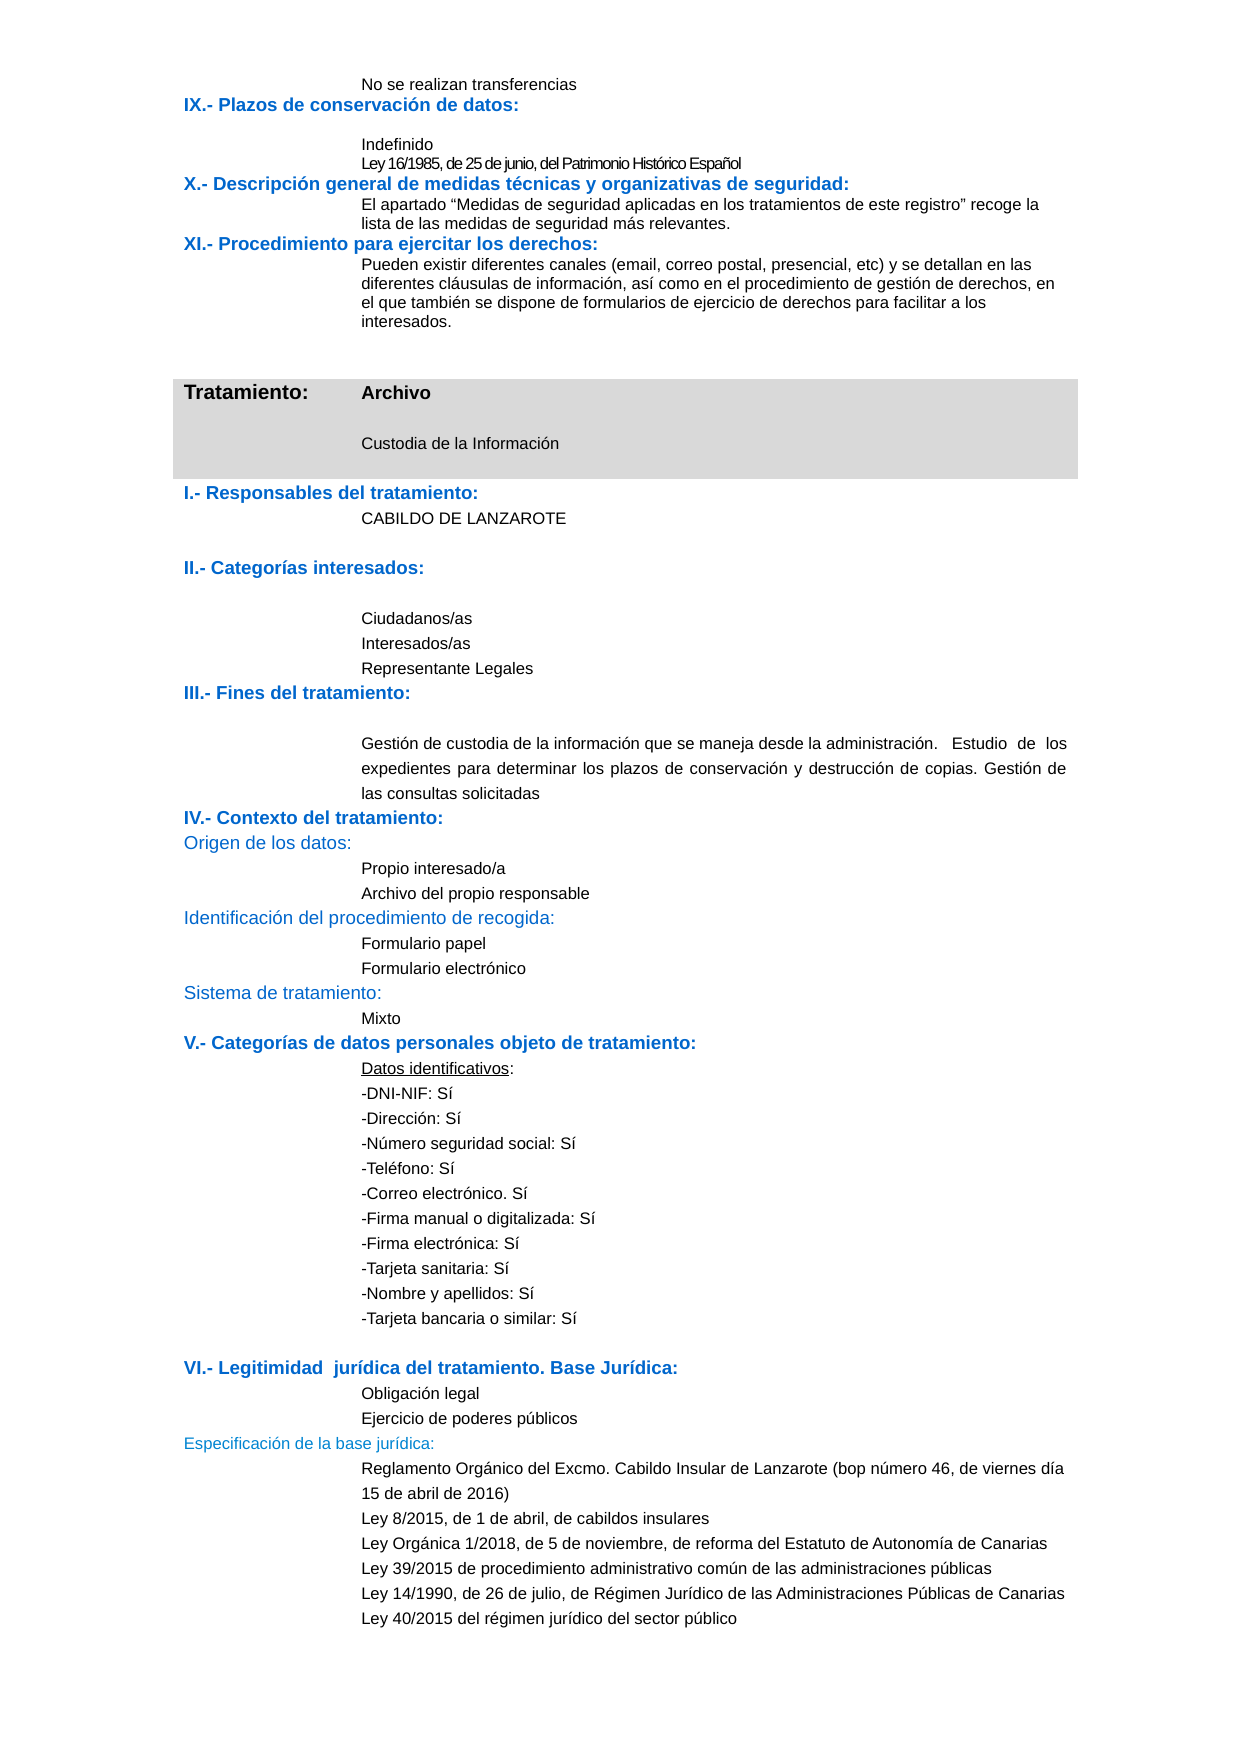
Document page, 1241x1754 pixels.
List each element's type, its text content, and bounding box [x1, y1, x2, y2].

table_cell [173, 116, 350, 173]
table_cell Gestión de custodia de la información que se maneja desde la administración. Estudio de los expedientes para determinar los plazos de conservación y destrucción de copias. Gestión de las consultas solicitadas [350, 704, 1078, 804]
table_cell X.- Descripción general de medidas técnicas y organizativas de seguridad: [173, 173, 1078, 195]
table_cell Sistema de tratamiento: [173, 979, 1078, 1004]
table_cell Obligación legal Ejercicio de poderes públicos [350, 1379, 1078, 1429]
table_cell No se realizan transferencias [350, 75, 1078, 94]
table_cell Reglamento Orgánico del Excmo. Cabildo Insular de Lanzarote (bop número 46, de viernes día 15 de abril de 2016) Ley 8/2015, de 1 de abril, de cabildos insulares Ley Orgánica 1/2018, de 5 de noviembre, de reforma del Estatuto de Autonomía de Canarias Ley 39/2015 de procedimiento administrativo común de las administraciones públicas Ley 14/1990, de 26 de julio, de Régimen Jurídico de las Administraciones Públicas de Canarias Ley 40/2015 del régimen jurídico del sector público [350, 1454, 1078, 1629]
table_cell Ciudadanos/as Interesados/as Representante Legales [350, 579, 1078, 679]
table_cell [173, 1054, 350, 1354]
table_cell [173, 1004, 350, 1029]
table_cell Formulario papel Formulario electrónico [350, 929, 1078, 979]
table_cell Indefinido Ley 16/1985, de 25 de junio, del Patrimonio Histórico Español [350, 116, 1078, 173]
table_cell V.- Categorías de datos personales objeto de tratamiento: [173, 1029, 1078, 1054]
table_cell III.- Fines del tratamiento: [173, 679, 1078, 704]
table_cell [173, 854, 350, 904]
table_cell [173, 929, 350, 979]
table_cell [173, 75, 350, 94]
table_cell El apartado “Medidas de seguridad aplicadas en los tratamientos de este registro” recoge la lista de las medidas de seguridad más relevantes. [350, 195, 1078, 233]
table_cell [173, 704, 350, 804]
table_cell Origen de los datos: [173, 829, 1078, 854]
table_cell [173, 579, 350, 679]
table_cell XI.- Procedimiento para ejercitar los derechos: [173, 233, 1078, 255]
table_cell Especificación de la base jurídica: [173, 1429, 1078, 1454]
table_cell IX.- Plazos de conservación de datos: [173, 94, 1078, 116]
table_cell Mixto [350, 1004, 1078, 1029]
table_cell Identificación del procedimiento de recogida: [173, 904, 1078, 929]
table_cell Propio interesado/a Archivo del propio responsable [350, 854, 1078, 904]
table_cell [173, 504, 350, 554]
table_cell [173, 1454, 350, 1629]
table_cell IV.- Contexto del tratamiento: [173, 804, 1078, 829]
table_cell Pueden existir diferentes canales (email, correo postal, presencial, etc) y se detallan en las diferentes cláusulas de información, así como en el procedimiento de gestión de derechos, en el que también se dispone de formularios de ejercicio de derechos para facilitar a los interesados. [350, 255, 1078, 331]
table_cell [173, 1379, 350, 1429]
table_cell [173, 195, 350, 233]
table_cell [173, 255, 350, 331]
table_cell CABILDO DE LANZAROTE [350, 504, 1078, 554]
table_header Tratamiento: [173, 379, 350, 479]
table_cell I.- Responsables del tratamiento: [173, 479, 1078, 504]
table_cell II.- Categorías interesados: [173, 554, 1078, 579]
table_cell VI.- Legitimidad jurídica del tratamiento. Base Jurídica: [173, 1354, 1078, 1379]
table_header Archivo Custodia de la Información [350, 379, 1078, 479]
table_cell Datos identificativos: -DNI-NIF: Sí -Dirección: Sí -Número seguridad social: Sí -Teléfono: Sí -Correo electrónico. Sí -Firma manual o digitalizada: Sí -Firma electrónica: Sí -Tarjeta sanitaria: Sí -Nombre y apellidos: Sí -Tarjeta bancaria o similar: Sí [350, 1054, 1078, 1354]
